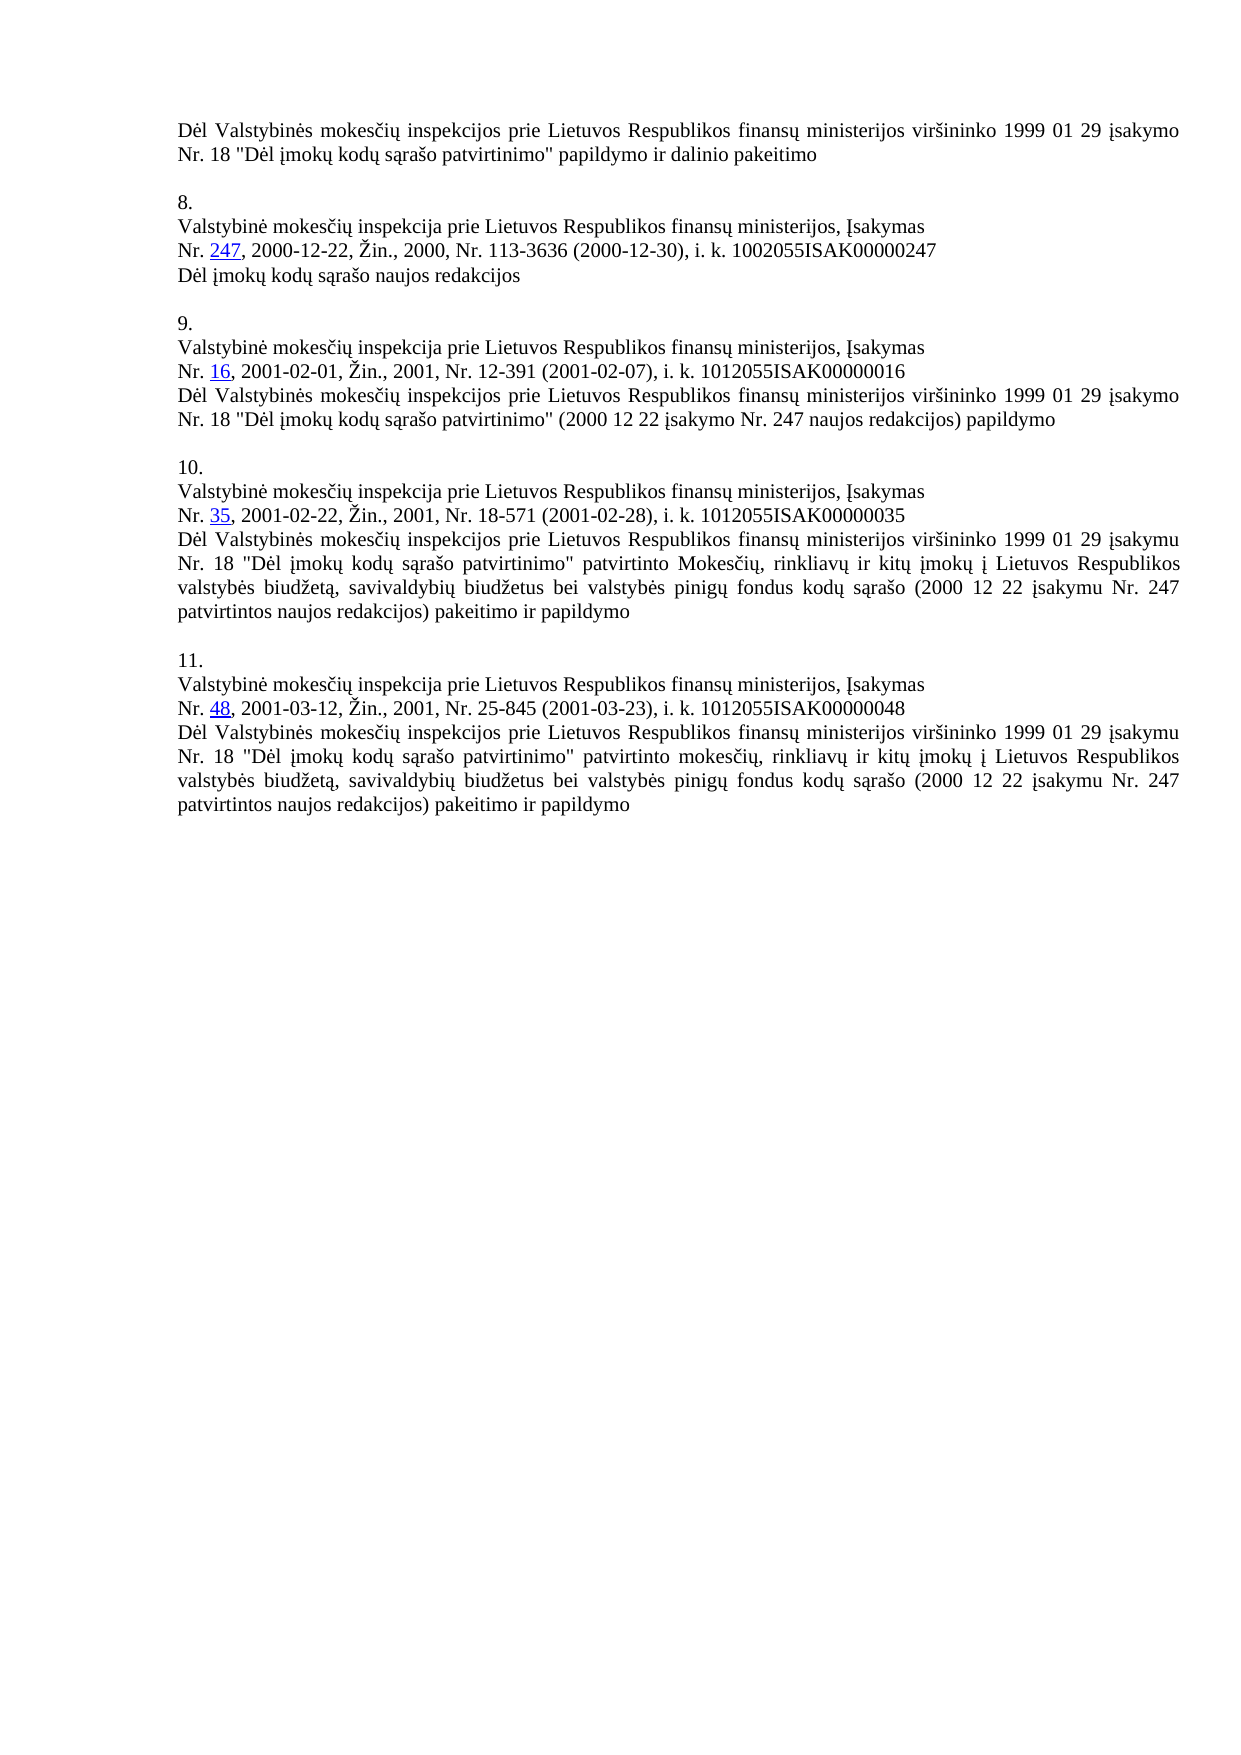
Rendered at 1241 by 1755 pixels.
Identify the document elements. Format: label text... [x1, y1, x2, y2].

text Nr. 16, 2001-02-01, Žin., 2001, Nr. 12-391 (2001-02-07), i. k. 1012055ISAK00000016 [177, 359, 1181, 383]
text Dėl Valstybinės mokesčių inspekcijos prie Lietuvos Respublikos finansų ministerijos viršininko 1999 01 29 įsakymu Nr. 18 "Dėl įmokų kodų sąrašo patvirtinimo" patvirtinto mokesčių, rinkliavų ir kitų įmokų į Lietuvos Respublikos valstybės biudžetą, savivaldybių biudžetus bei valstybės pinigų fondus kodų sąrašo (2000 12 22 įsakymu Nr. 247 patvirtintos naujos redakcijos) pakeitimo ir papildymo [177, 720, 1181, 816]
text 11. [177, 647, 1181, 672]
text Dėl Valstybinės mokesčių inspekcijos prie Lietuvos Respublikos finansų ministerijos viršininko 1999 01 29 įsakymo Nr. 18 "Dėl įmokų kodų sąrašo patvirtinimo" (2000 12 22 įsakymo Nr. 247 naujos redakcijos) papildymo [177, 383, 1181, 431]
text Valstybinė mokesčių inspekcija prie Lietuvos Respublikos finansų ministerijos, Įsakymas [177, 214, 1181, 238]
text Nr. 48, 2001-03-12, Žin., 2001, Nr. 25-845 (2001-03-23), i. k. 1012055ISAK00000048 [177, 696, 1181, 720]
text Valstybinė mokesčių inspekcija prie Lietuvos Respublikos finansų ministerijos, Įsakymas [177, 479, 1181, 503]
text Dėl Valstybinės mokesčių inspekcijos prie Lietuvos Respublikos finansų ministerijos viršininko 1999 01 29 įsakymu Nr. 18 "Dėl įmokų kodų sąrašo patvirtinimo" patvirtinto Mokesčių, rinkliavų ir kitų įmokų į Lietuvos Respublikos valstybės biudžetą, savivaldybių biudžetus bei valstybės pinigų fondus kodų sąrašo (2000 12 22 įsakymu Nr. 247 patvirtintos naujos redakcijos) pakeitimo ir papildymo [177, 527, 1181, 623]
text Dėl Valstybinės mokesčių inspekcijos prie Lietuvos Respublikos finansų ministerijos viršininko 1999 01 29 įsakymo Nr. 18 "Dėl įmokų kodų sąrašo patvirtinimo" papildymo ir dalinio pakeitimo [177, 118, 1181, 166]
text 10. [177, 455, 1181, 479]
text Valstybinė mokesčių inspekcija prie Lietuvos Respublikos finansų ministerijos, Įsakymas [177, 335, 1181, 359]
text 8. [177, 190, 1181, 214]
text Dėl įmokų kodų sąrašo naujos redakcijos [177, 262, 1181, 287]
text Nr. 35, 2001-02-22, Žin., 2001, Nr. 18-571 (2001-02-28), i. k. 1012055ISAK00000035 [177, 503, 1181, 527]
text 9. [177, 311, 1181, 335]
text Valstybinė mokesčių inspekcija prie Lietuvos Respublikos finansų ministerijos, Įsakymas [177, 672, 1181, 696]
text Nr. 247, 2000-12-22, Žin., 2000, Nr. 113-3636 (2000-12-30), i. k. 1002055ISAK00000247 [177, 238, 1181, 262]
